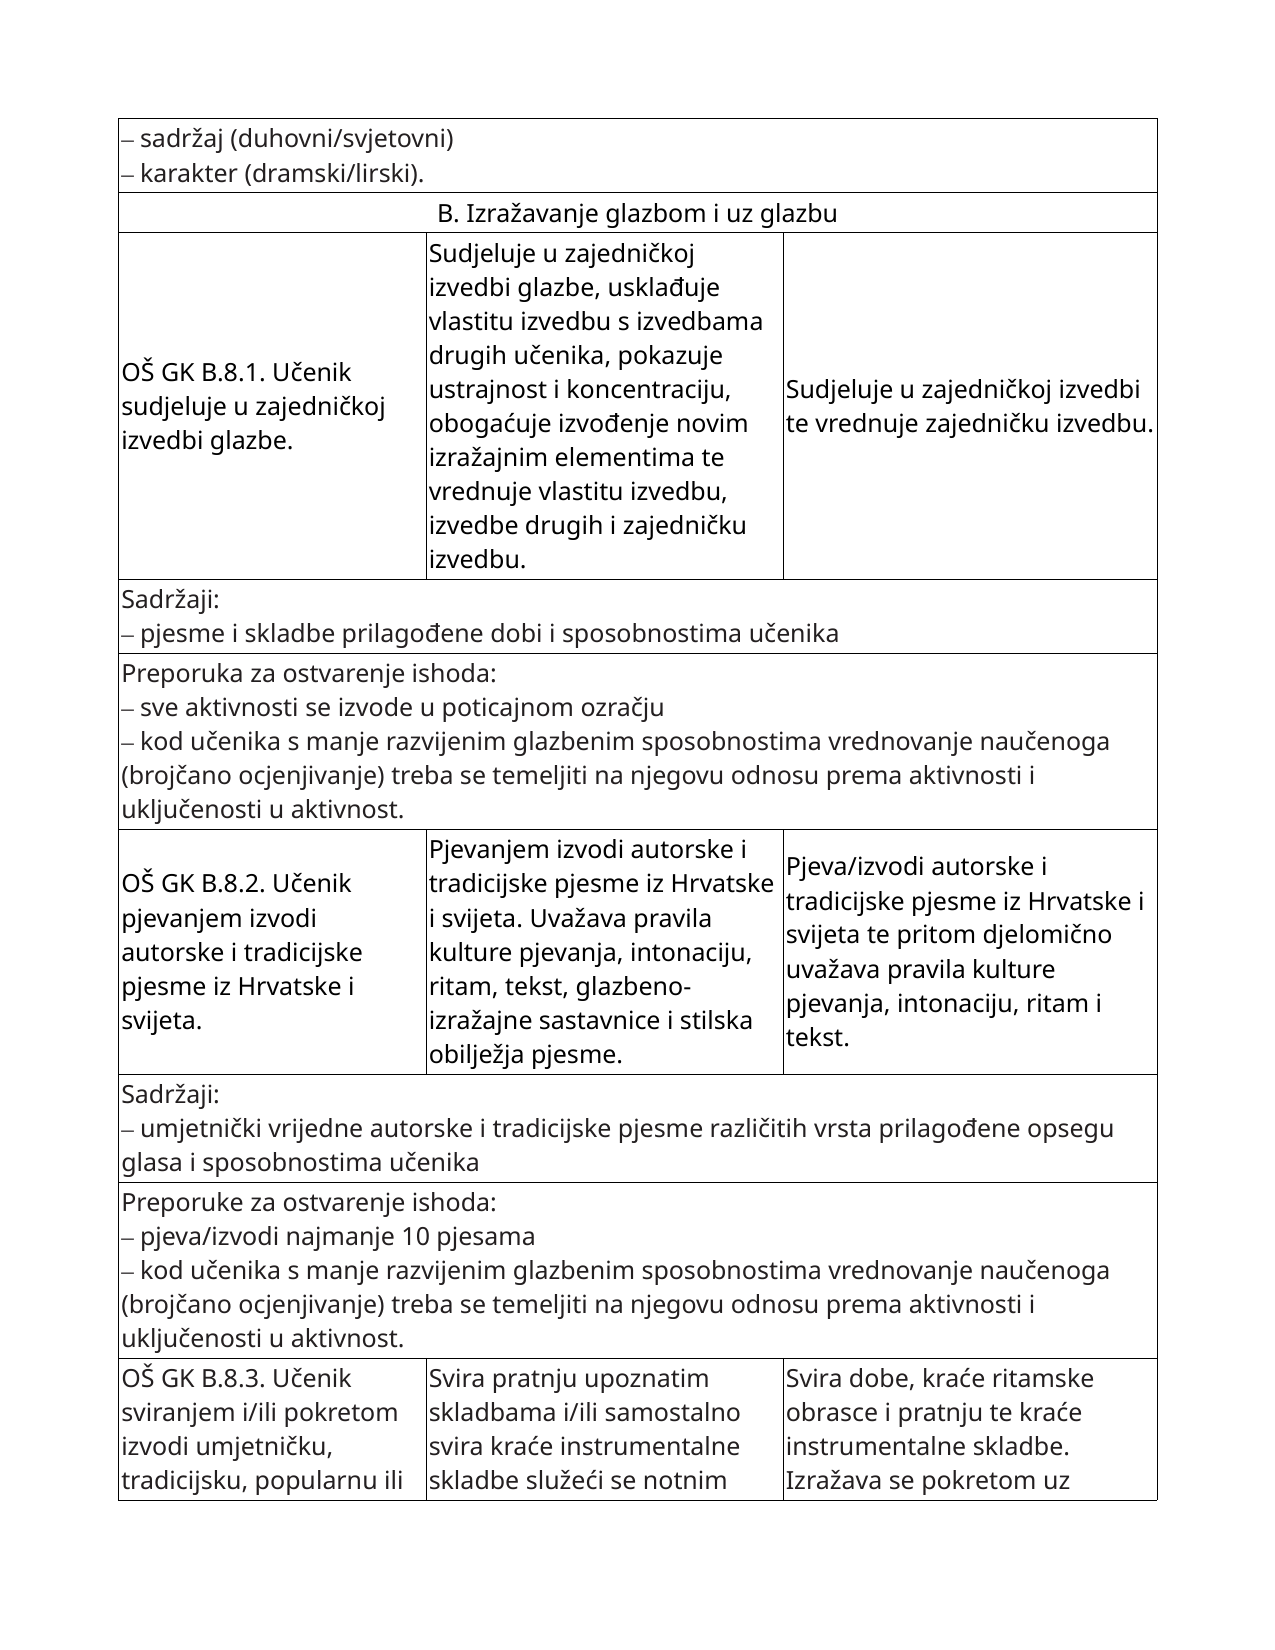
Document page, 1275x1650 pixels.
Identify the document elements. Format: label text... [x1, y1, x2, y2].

table_cell Sudjeluje u zajedničkoj izvedbi glazbe, usklađuje vlastitu izvedbu s izvedbama drugih učenika, pokazuje ustrajnost i koncentraciju, obogaćuje izvođenje novim izražajnim elementima te vrednuje vlastitu izvedbu, izvedbe drugih i zajedničku izvedbu. [427, 233, 783, 579]
table_cell Sadržaji: – pjesme i skladbe prilagođene dobi i sposobnostima učenika [119, 580, 1157, 653]
table_cell Sadržaji: – umjetnički vrijedne autorske i tradicijske pjesme različitih vrsta prilagođene opsegu glasa i sposobnostima učenika [119, 1075, 1157, 1182]
table_cell Pjevanjem izvodi autorske i tradicijske pjesme iz Hrvatske i svijeta. Uvažava pravila kulture pjevanja, intonaciju, ritam, tekst, glazbeno-izražajne sastavnice i stilska obilježja pjesme. [427, 830, 783, 1073]
table_cell B. Izražavanje glazbom i uz glazbu [119, 193, 1157, 232]
table_cell – sadržaj (duhovni/svjetovni) – karakter (dramski/lirski). [119, 119, 1157, 192]
table_cell Preporuka za ostvarenje ishoda: – sve aktivnosti se izvode u poticajnom ozračju – kod učenika s manje razvijenim glazbenim sposobnostima vrednovanje naučenoga (brojčano ocjenjivanje) treba se temeljiti na njegovu odnosu prema aktivnosti i uključenosti u aktivnost. [119, 654, 1157, 829]
table_cell Svira pratnju upoznatim skladbama i/ili samostalno svira kraće instrumentalne skladbe služeći se notnim [427, 1359, 783, 1500]
table_cell OŠ GK B.8.1. Učenik sudjeluje u zajedničkoj izvedbi glazbe. [119, 233, 426, 579]
table_cell OŠ GK B.8.2. Učenik pjevanjem izvodi autorske i tradicijske pjesme iz Hrvatske i svijeta. [119, 830, 426, 1073]
table_cell OŠ GK B.8.3. Učenik sviranjem i/ili pokretom izvodi umjetničku, tradicijsku, popularnu ili [119, 1359, 426, 1500]
table_cell Sudjeluje u zajedničkoj izvedbi te vrednuje zajedničku izvedbu. [784, 233, 1157, 579]
table_cell Pjeva/izvodi autorske i tradicijske pjesme iz Hrvatske i svijeta te pritom djelomično uvažava pravila kulture pjevanja, intonaciju, ritam i tekst. [784, 830, 1157, 1073]
table_cell Preporuke za ostvarenje ishoda: – pjeva/izvodi najmanje 10 pjesama – kod učenika s manje razvijenim glazbenim sposobnostima vrednovanje naučenoga (brojčano ocjenjivanje) treba se temeljiti na njegovu odnosu prema aktivnosti i uključenosti u aktivnost. [119, 1183, 1157, 1358]
table_cell Svira dobe, kraće ritamske obrasce i pratnju te kraće instrumentalne skladbe. Izražava se pokretom uz [784, 1359, 1157, 1500]
